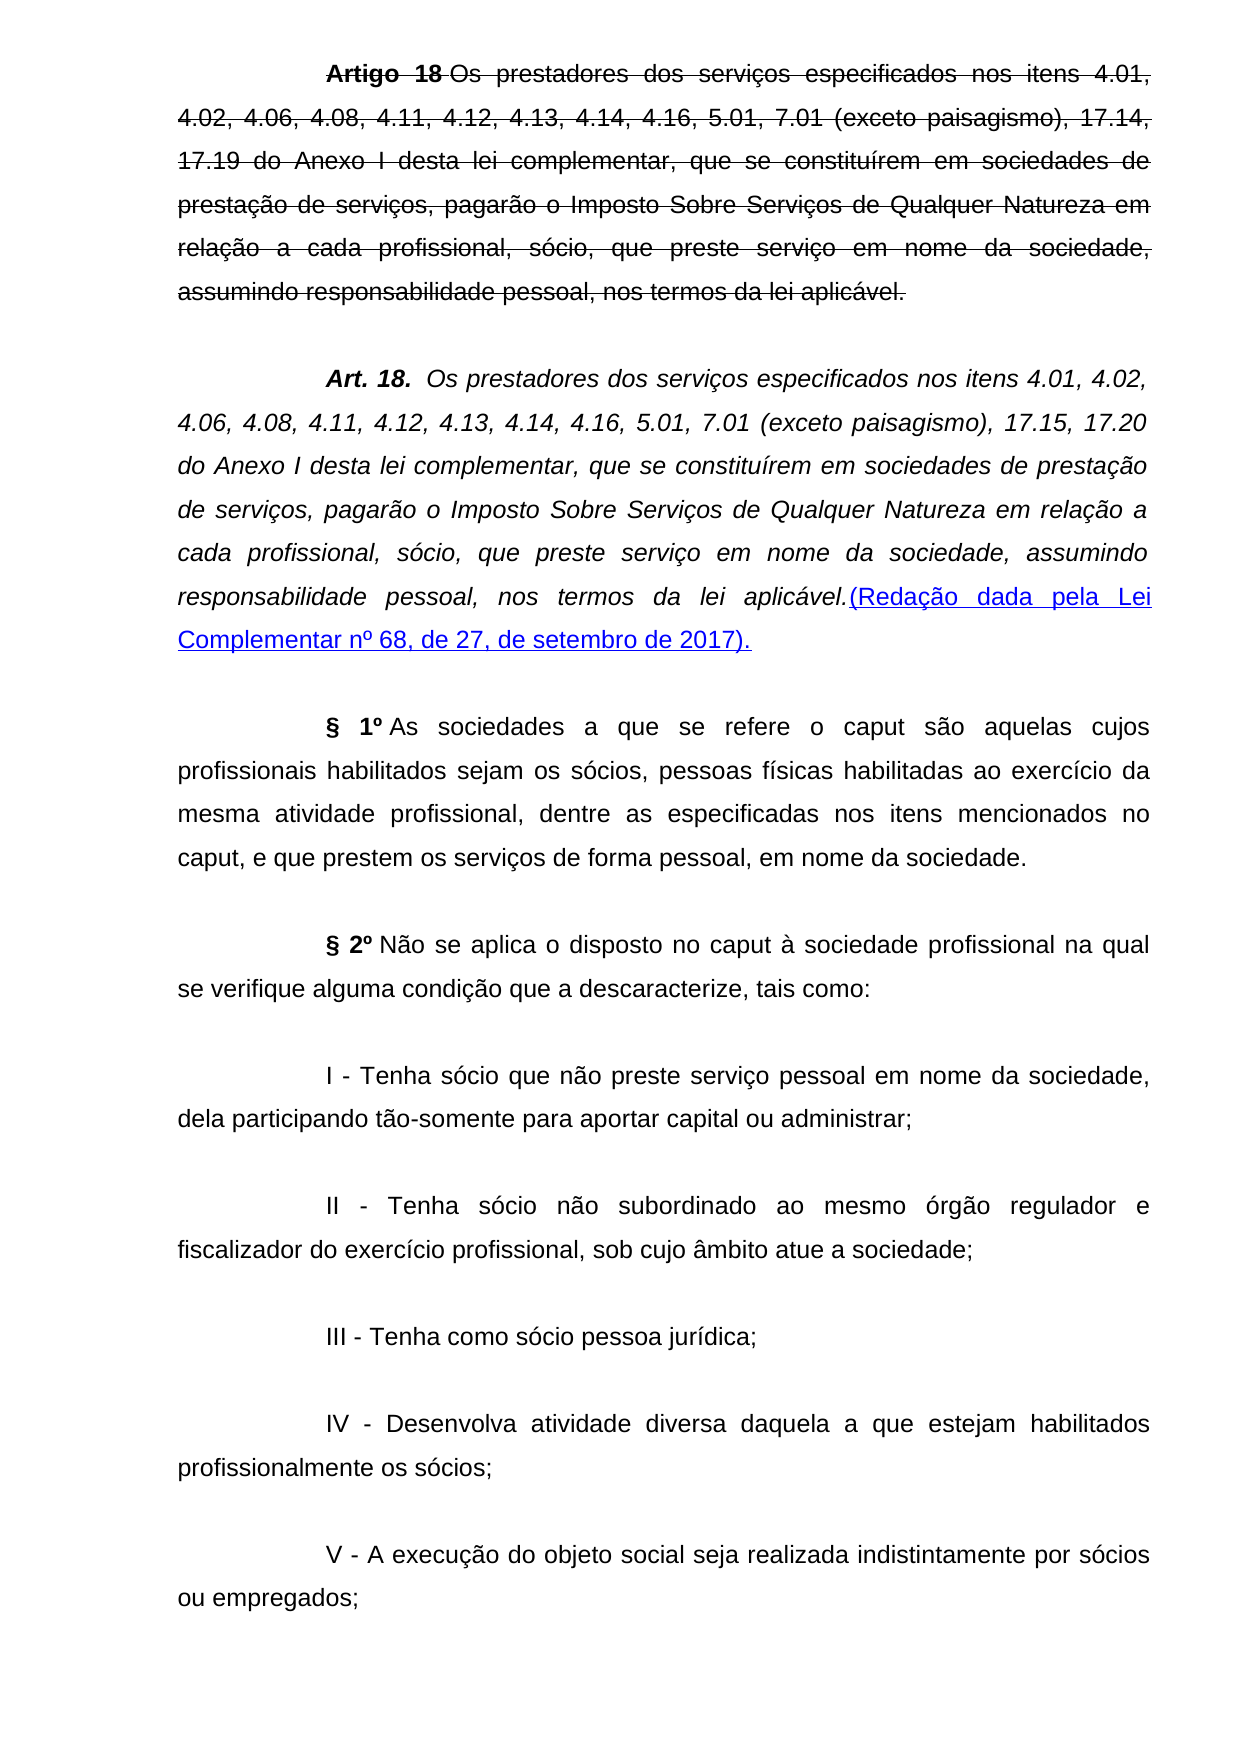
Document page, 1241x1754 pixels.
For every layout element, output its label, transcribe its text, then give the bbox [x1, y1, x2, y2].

text § 2º Não se aplica o disposto no caput à sociedade profissional na qual se verifique alguma condição que a descaracterize, tais como: [177, 930, 1152, 1002]
text IV - Desenvolva atividade diversa daquela a que estejam habilitados profissionalmente os sócios; [177, 1409, 1152, 1481]
text § 1º As sociedades a que se refere o caput são aquelas cujos profissionais habilitados sejam os sócios, pessoas físicas habilitadas ao exercício da mesma atividade profissional, dentre as especificadas nos itens mencionados no caput, e que prestem os serviços de forma pessoal, em nome da sociedade. [177, 712, 1152, 872]
text Artigo 18 Os prestadores dos serviços especificados nos itens 4.01, 4.02, 4.06, 4.08, 4.11, 4.12, 4.13, 4.14, 4.16, 5.01, 7.01 (exceto paisagismo), 17.14, 17.19 do Anexo I desta lei complementar, que se constituírem em sociedades de prestação de serviços, pagarão o Imposto Sobre Serviços de Qualquer Natureza em relação a cada profissional, sócio, que preste serviço em nome da sociedade, assumindo responsabilidade pessoal, nos termos da lei aplicável. [177, 59, 1152, 119]
text Artigo 18 Os prestadores dos serviços especificados nos itens 4.01, 4.02, 4.06, 4.08, 4.11, 4.12, 4.13, 4.14, 4.16, 5.01, 7.01 (exceto paisagismo), 17.14, 17.19 do Anexo I desta lei complementar, que se constituírem em sociedades de prestação de serviços, pagarão o Imposto Sobre Serviços de Qualquer Natureza em relação a cada profissional, sócio, que preste serviço em nome da sociedade, assumindo responsabilidade pessoal, nos termos da lei aplicável. [177, 120, 1152, 249]
text V - A execução do objeto social seja realizada indistintamente por sócios ou empregados; [177, 1539, 1152, 1612]
text Artigo 18 Os prestadores dos serviços especificados nos itens 4.01, 4.02, 4.06, 4.08, 4.11, 4.12, 4.13, 4.14, 4.16, 5.01, 7.01 (exceto paisagismo), 17.14, 17.19 do Anexo I desta lei complementar, que se constituírem em sociedades de prestação de serviços, pagarão o Imposto Sobre Serviços de Qualquer Natureza em relação a cada profissional, sócio, que preste serviço em nome da sociedade, assumindo responsabilidade pessoal, nos termos da lei aplicável. [177, 250, 1152, 306]
text II - Tenha sócio não subordinado ao mesmo órgão regulador e fiscalizador do exercício profissional, sob cujo âmbito atue a sociedade; [177, 1191, 1152, 1264]
text III - Tenha como sócio pessoa jurídica; [177, 1322, 1152, 1351]
text I - Tenha sócio que não preste serviço pessoal em nome da sociedade, dela participando tão-somente para aportar capital ou administrar; [177, 1061, 1152, 1133]
text Art. 18. Os prestadores dos serviços especificados nos itens 4.01, 4.02, 4.06, 4.08, 4.11, 4.12, 4.13, 4.14, 4.16, 5.01, 7.01 (exceto paisagismo), 17.15, 17.20 do Anexo I desta lei complementar, que se constituírem em sociedades de prestação de serviços, pagarão o Imposto Sobre Serviços de Qualquer Natureza em relação a cada profissional, sócio, que preste serviço em nome da sociedade, assumindo responsabilidade pessoal, nos termos da lei aplicável.(Redação dada pela Lei Complementar nº 68, de 27, de setembro de 2017). [177, 364, 1152, 654]
